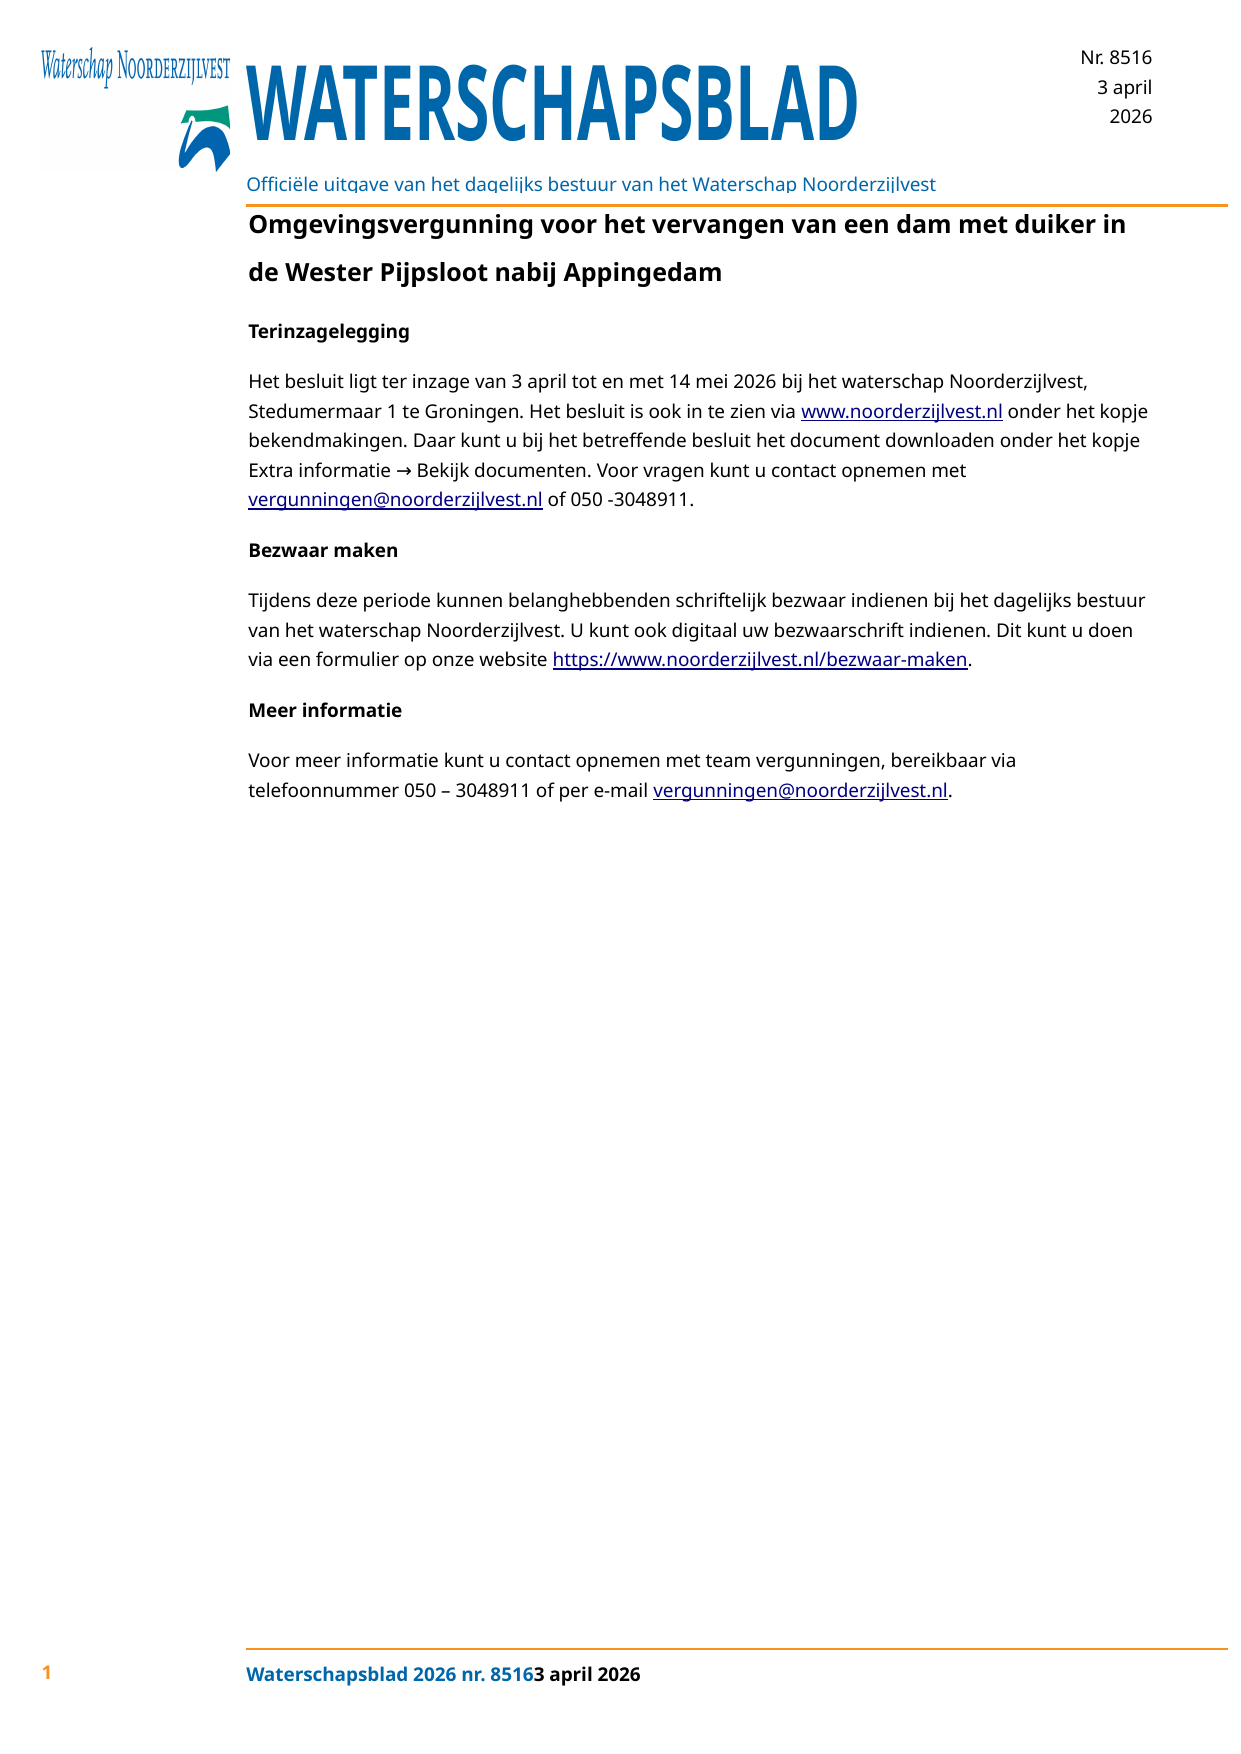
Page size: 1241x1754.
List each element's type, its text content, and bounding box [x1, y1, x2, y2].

text Terinzagelegging [248, 318, 1152, 344]
text Tijdens deze periode kunnen belanghebbenden schriftelijk bezwaar indienen bij het dagelijks bestuur van het waterschap Noorderzijlvest. U kunt ook digitaal uw bezwaarschrift indienen. Dit kunt u doen via een formulier op onze website https://www.noorderzijlvest.nl/bezwaar-maken. [248, 587, 1152, 672]
text Bezwaar maken [248, 537, 1152, 563]
text Het besluit ligt ter inzage van 3 april tot en met 14 mei 2026 bij het waterschap Noorderzijlvest, Stedumermaar 1 te Groningen. Het besluit is ook in te zien via www.noorderzijlvest.nl onder het kopje bekendmakingen. Daar kunt u bij het betreffende besluit het document downloaden onder het kopje Extra informatie → Bekijk documenten. Voor vragen kunt u contact opnemen met vergunningen@noorderzijlvest.nl of 050 -3048911. [248, 368, 1152, 512]
picture [41, 47, 231, 172]
text Omgevingsvergunning voor het vervangen van een dam met duiker in de Wester Pijpsloot nabij Appingedam [248, 207, 1152, 288]
text Meer informatie [248, 697, 1152, 723]
text Voor meer informatie kunt u contact opnemen met team vergunningen, bereikbaar via telefoonnummer 050 – 3048911 of per e-mail vergunningen@noorderzijlvest.nl. [248, 747, 1152, 803]
